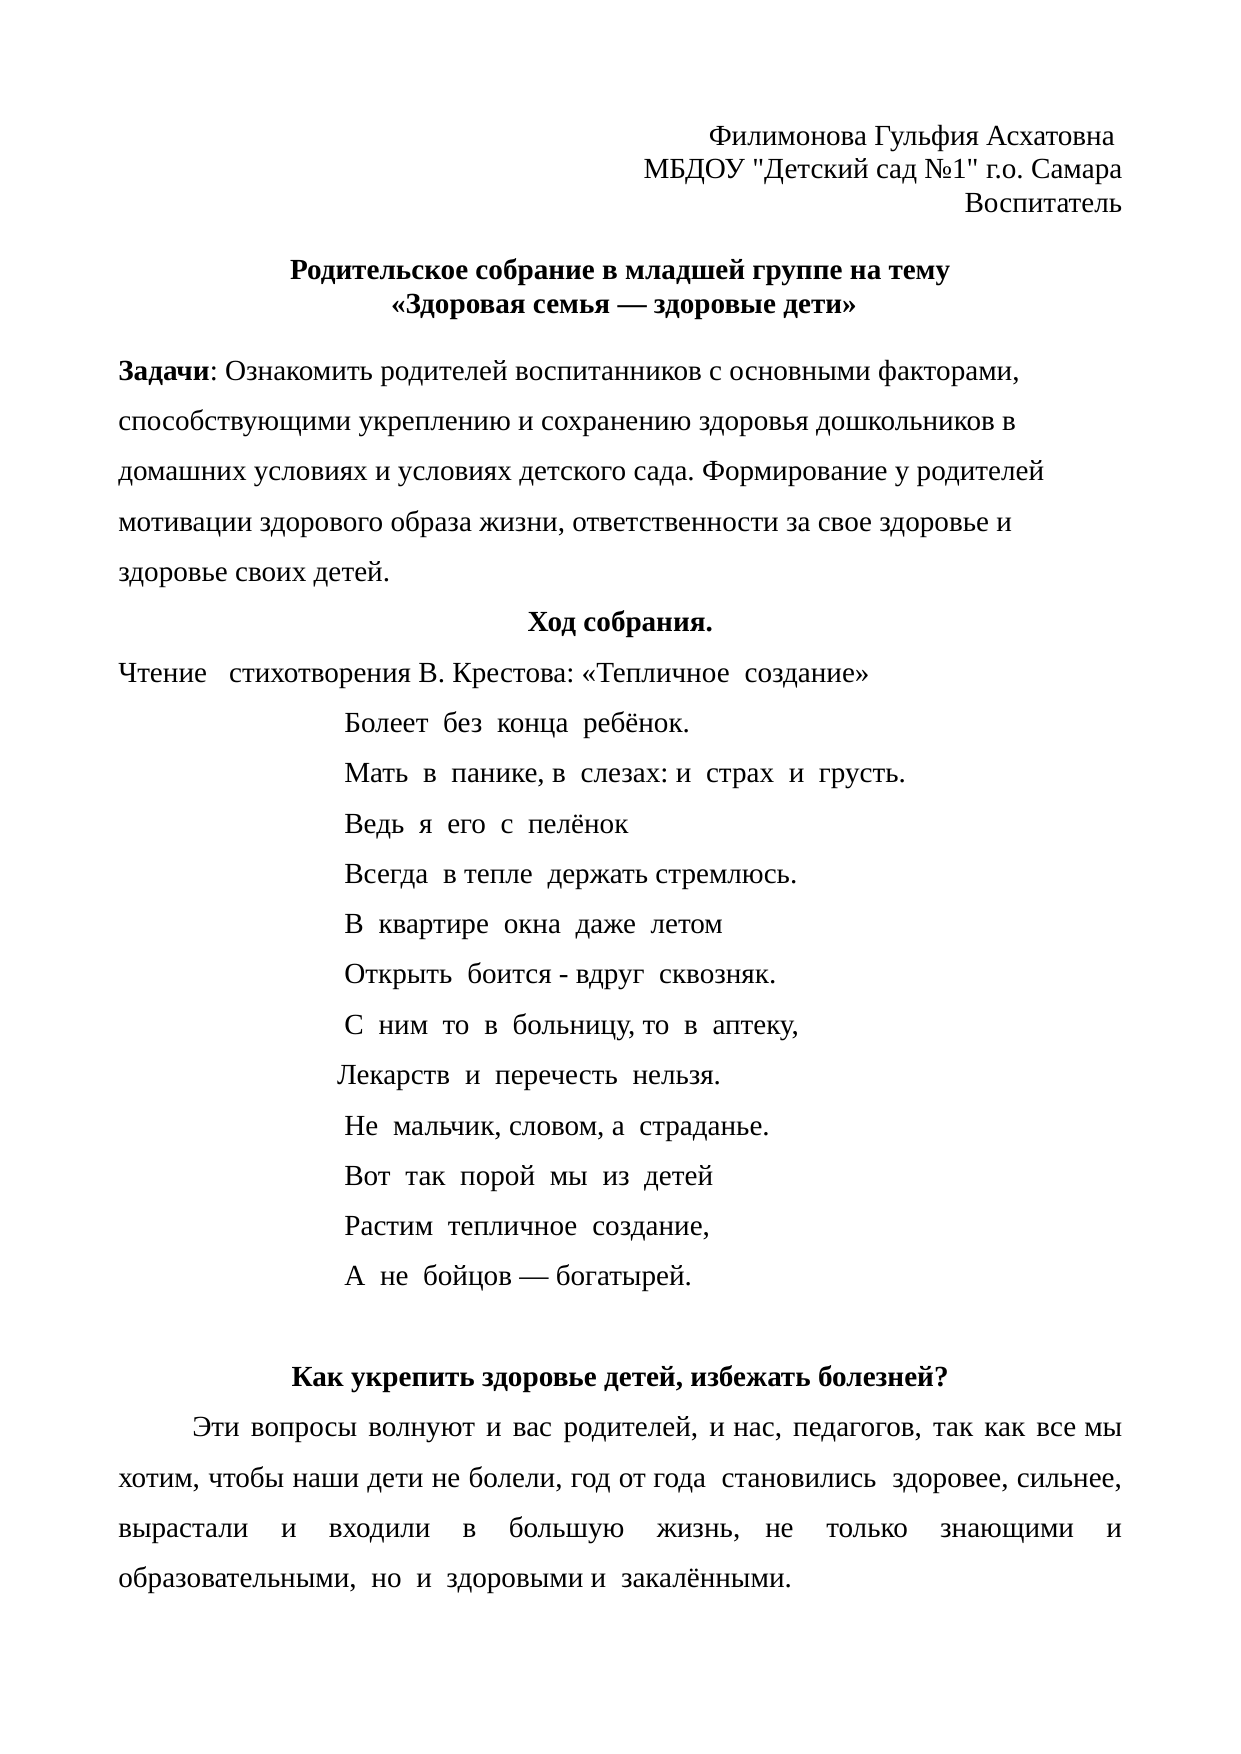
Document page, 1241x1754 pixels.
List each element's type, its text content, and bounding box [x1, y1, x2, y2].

text В квартире окна даже летом [118, 906, 1122, 940]
text МБДОУ "Детский сад №1" г.о. Самара [118, 152, 1122, 185]
text Всегда в тепле держать стремлюсь. [118, 856, 1122, 889]
text Филимонова Гульфия Асхатовна [118, 118, 1122, 152]
text Родительское собрание в младшей группе на тему [118, 252, 1122, 286]
text Лекарств и перечесть нельзя. [118, 1057, 1122, 1091]
text Эти вопросы волнуют и вас родителей, и нас, педагогов, так как все мы хотим, чтобы наши дети не болели, год от года становились здоровее, сильнее, вырастали и входили в большую жизнь, не только знающими и образовательными, но и здоровыми и закалёнными. [118, 1409, 1122, 1594]
text Не мальчик, словом, а страданье. [118, 1108, 1122, 1141]
text Задачи: Ознакомить родителей воспитанников с основными факторами, способствующими укреплению и сохранению здоровья дошкольников в домашних условиях и условиях детского сада. Формирование у родителей мотивации здорового образа жизни, ответственности за свое здоровье и здоровье своих детей. [118, 353, 1122, 588]
text Ведь я его с пелёнок [118, 806, 1122, 839]
text С ним то в больницу, то в аптеку, [118, 1007, 1122, 1041]
text Растим тепличное создание, [118, 1208, 1122, 1242]
text Чтение стихотворения В. Крестова: «Тепличное создание» [118, 655, 1122, 688]
text Открыть боится - вдруг сквозняк. [118, 957, 1122, 990]
text Ход собрания. [118, 604, 1122, 638]
text Мать в панике, в слезах: и страх и грусть. [118, 755, 1122, 789]
text А не бойцов — богатырей. [118, 1258, 1122, 1292]
text Воспитатель [118, 185, 1122, 219]
text Болеет без конца ребёнок. [118, 705, 1122, 739]
text Вот так порой мы из детей [118, 1158, 1122, 1191]
text «Здоровая семья — здоровые дети» [118, 286, 1122, 319]
text Как укрепить здоровье детей, избежать болезней? [118, 1359, 1122, 1393]
